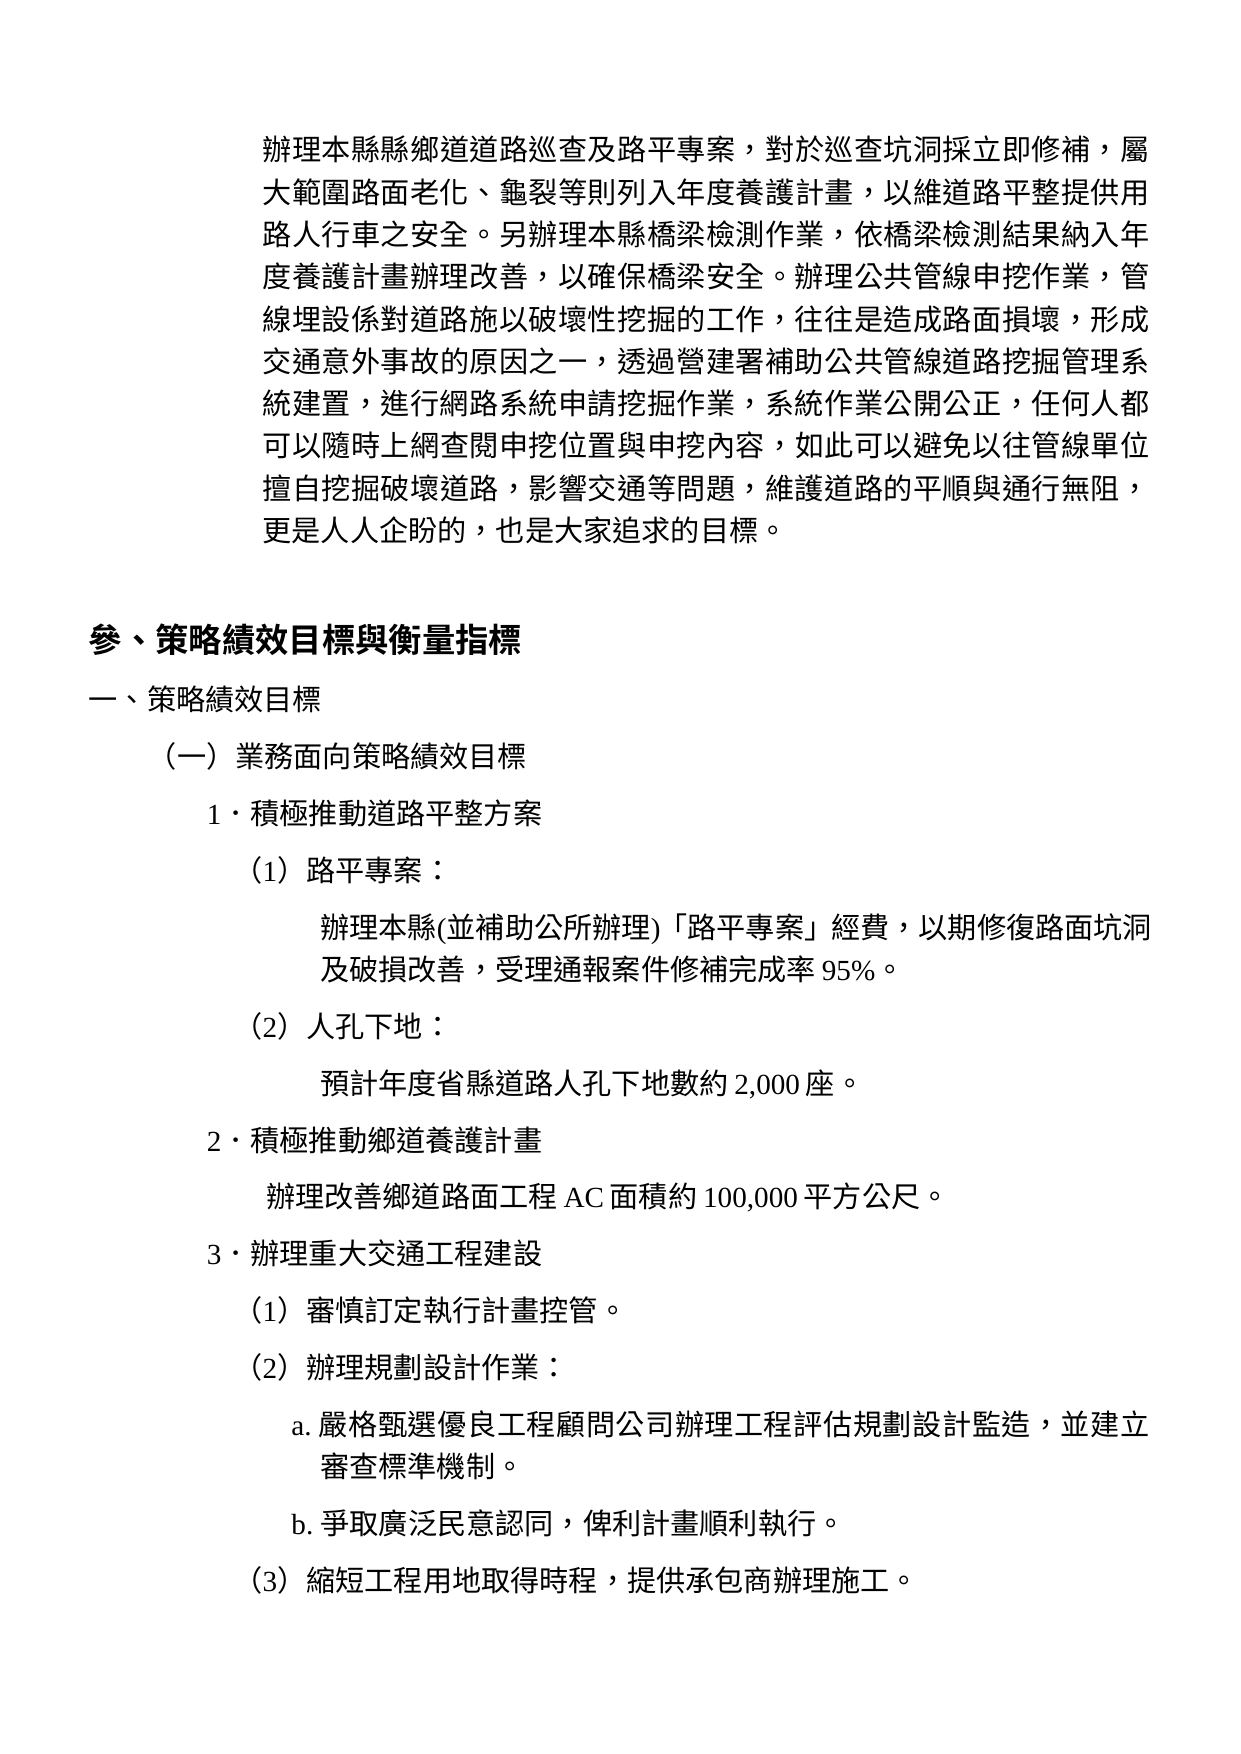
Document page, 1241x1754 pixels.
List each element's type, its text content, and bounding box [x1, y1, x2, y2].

text 辦理改善鄉道路面工程AC面積約100,000平方公尺。 [266, 1174, 1152, 1216]
list 積極推動鄉道養護計畫 [207, 1117, 1152, 1159]
text （一）業務面向策略績效目標 [148, 733, 1152, 776]
list 人孔下地： [233, 1003, 1152, 1046]
text 參、策略績效目標與衡量指標 [88, 614, 1152, 662]
list 縮短工程用地取得時程，提供承包商辦理施工。 [233, 1557, 1152, 1600]
list 積極推動道路平整方案 [207, 790, 1152, 833]
text 預計年度省縣道路人孔下地數約2,000座。 [320, 1060, 1152, 1102]
list 辦理重大交通工程建設 [207, 1231, 1152, 1273]
list 辦理規劃設計作業： [233, 1344, 1152, 1387]
list 爭取廣泛民意認同，俾利計畫順利執行。 [291, 1501, 1152, 1543]
list 審慎訂定執行計畫控管。 [233, 1288, 1152, 1330]
list 嚴格甄選優良工程顧問公司辦理工程評估規劃設計監造，並建立審查標準機制。 [291, 1401, 1152, 1486]
text 一、策略績效目標 [88, 677, 1152, 719]
text 辦理本縣(並補助公所辦理)「路平專案」經費，以期修復路面坑洞及破損改善，受理通報案件修補完成率95%。 [320, 904, 1152, 989]
text 辦理本縣縣鄉道道路巡查及路平專案，對於巡查坑洞採立即修補，屬大範圍路面老化、龜裂等則列入年度養護計畫，以維道路平整提供用路人行車之安全。另辦理本縣橋梁檢測作業，依橋梁檢測結果納入年度養護計畫辦理改善，以確保橋梁安全。辦理公共管線申挖作業，管線埋設係對道路施以破壞性挖掘的工作，往往是造成路面損壞，形成交通意外事故的原因之一，透過營建署補助公共管線道路挖掘管理系統建置，進行網路系統申請挖掘作業，系統作業公開公正，任何人都可以隨時上網查閱申挖位置與申挖內容，如此可以避免以往管線單位擅自挖掘破壞道路，影響交通等問題，維護道路的平順與通行無阻，更是人人企盼的，也是大家追求的目標。 [262, 127, 1152, 550]
list 路平專案： [233, 847, 1152, 889]
